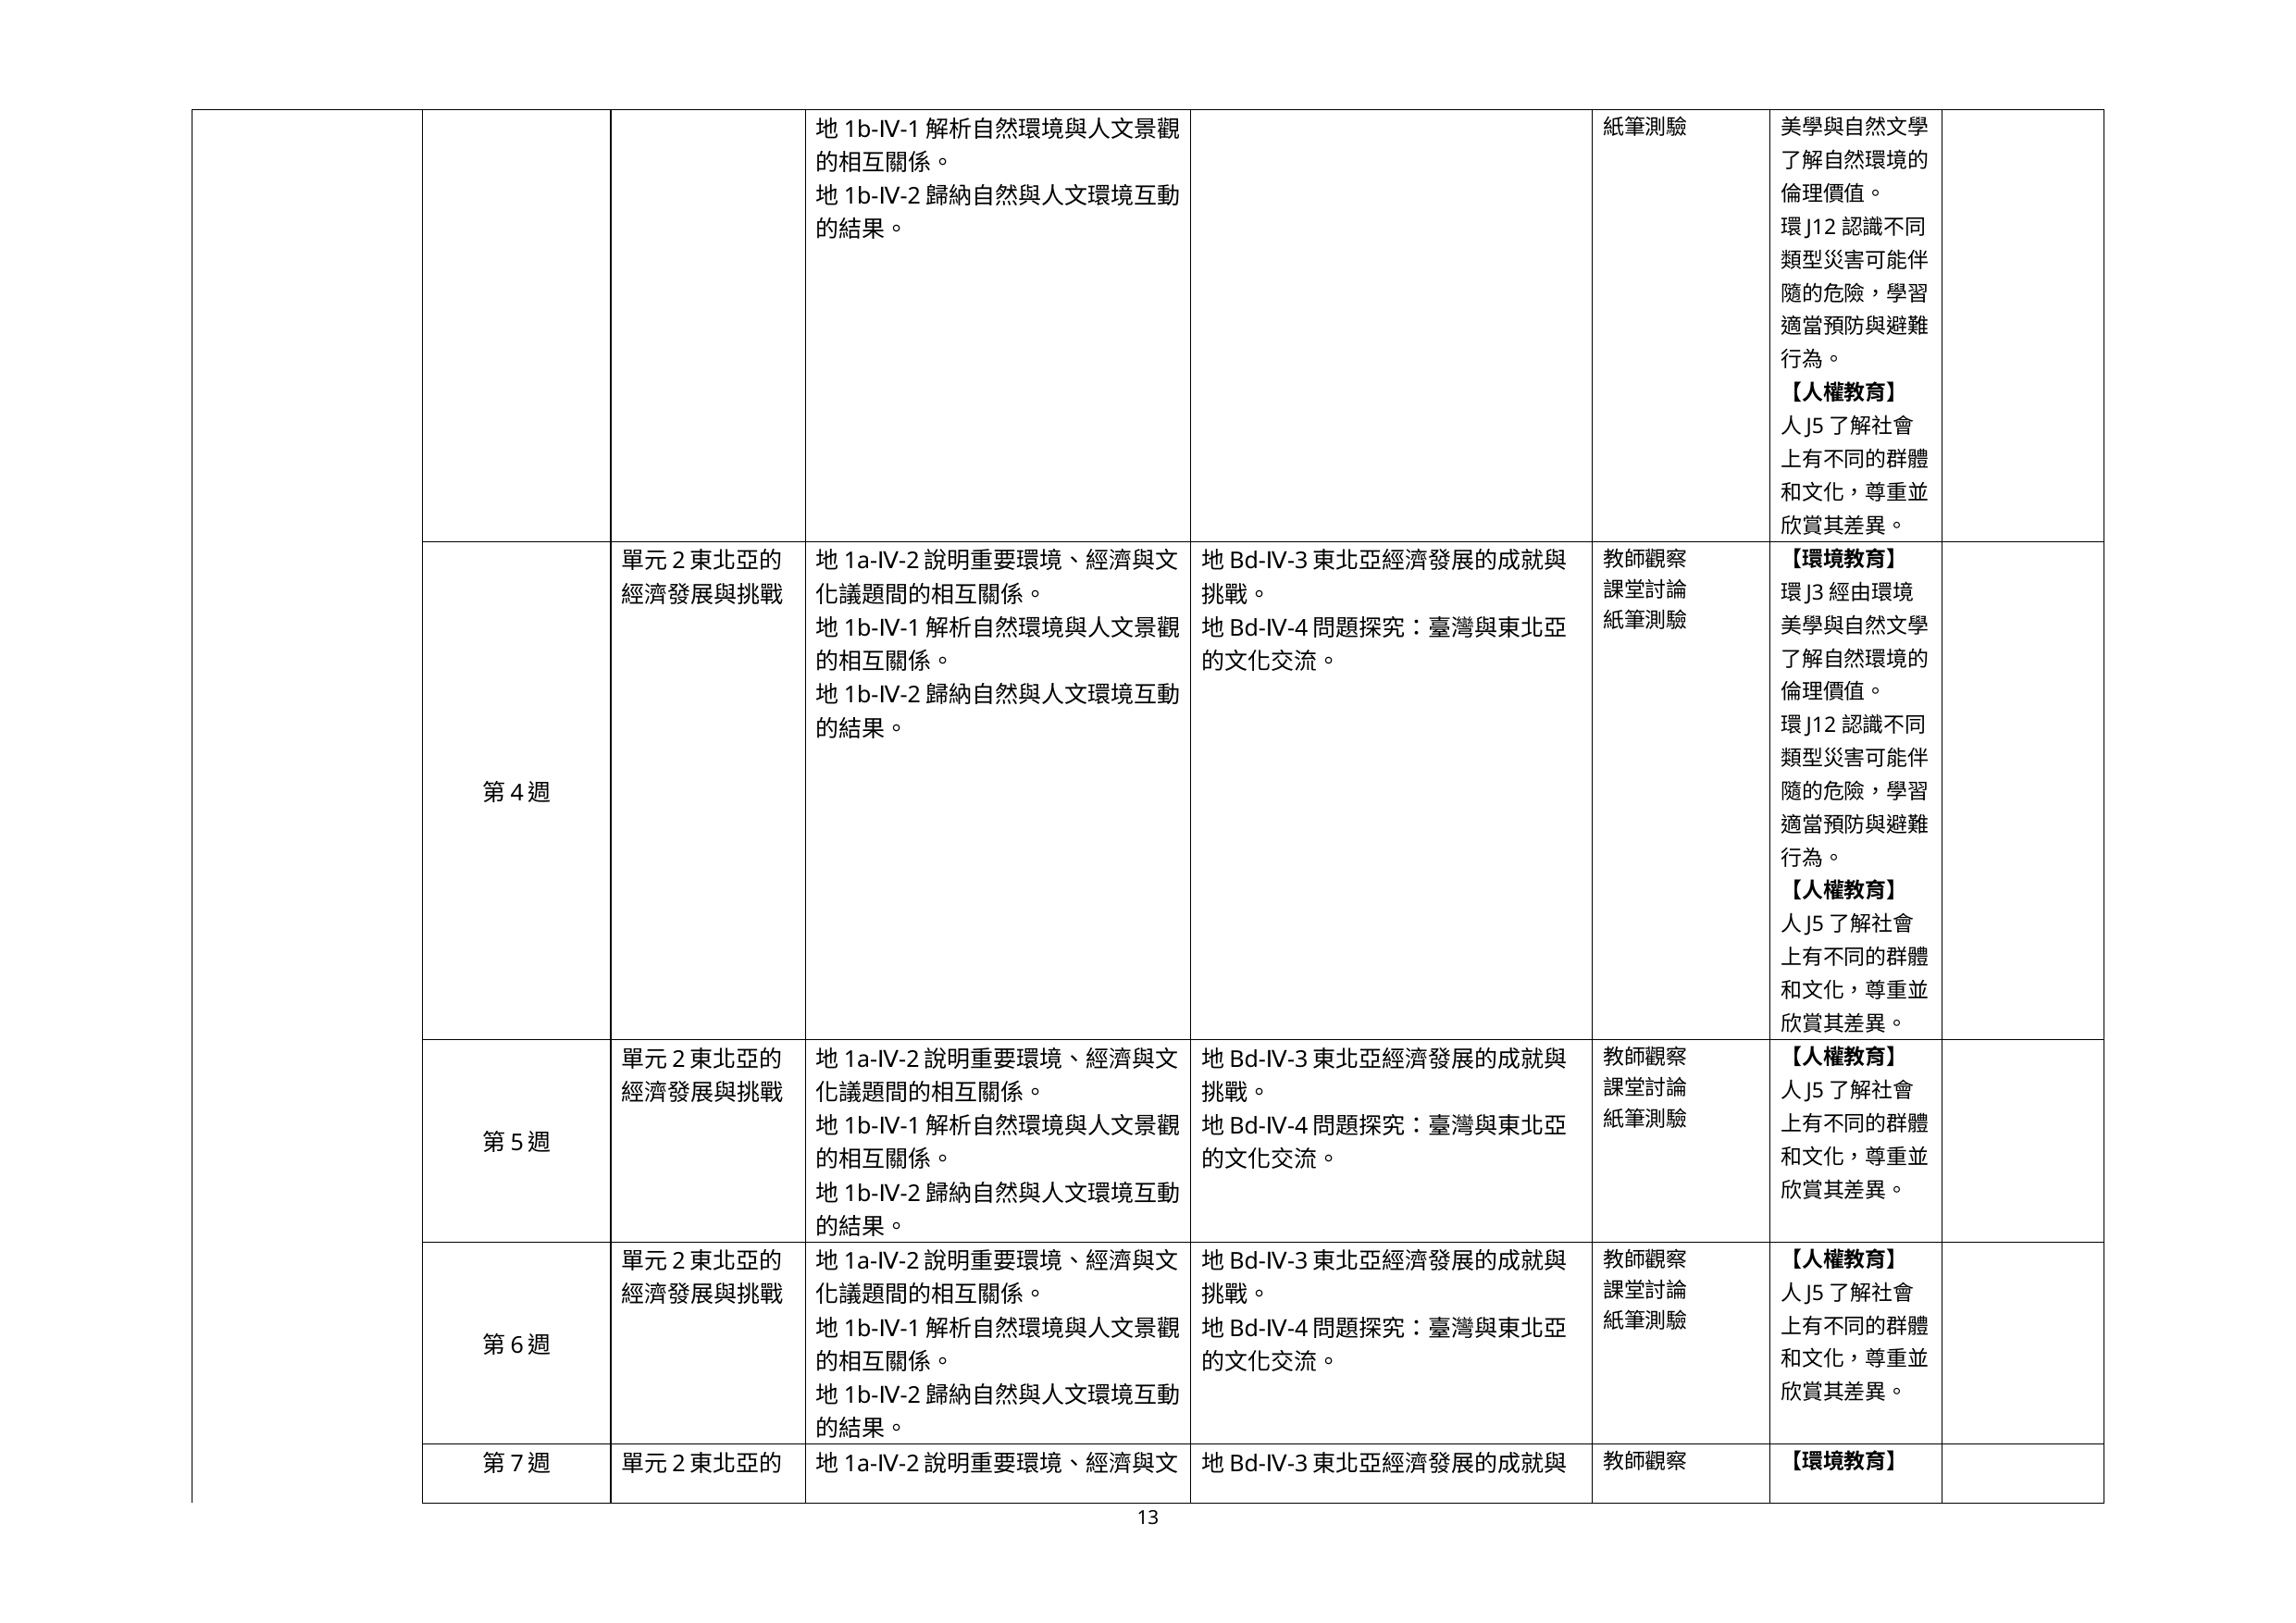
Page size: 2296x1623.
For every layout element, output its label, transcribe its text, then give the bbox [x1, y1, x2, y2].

table_cell 第5週 [423, 1040, 610, 1242]
table_cell 第6週 [423, 1243, 610, 1443]
table_cell [1942, 110, 2104, 541]
table_cell [612, 110, 805, 541]
table_cell 地1b-Ⅳ-1解析自然環境與人文景觀的相互關係。 地1b-Ⅳ-2歸納自然與人文環境互動的結果。 [806, 110, 1190, 541]
table_cell 教師觀察 [1593, 1444, 1769, 1503]
table_cell 第7週 [423, 1444, 610, 1503]
table_cell 地1a-Ⅳ-2說明重要環境、經濟與文化議題間的相互關係。 地1b-Ⅳ-1解析自然環境與人文景觀的相互關係。 地1b-Ⅳ-2歸納自然與人文環境互動的結果。 [806, 542, 1190, 1039]
table_cell 地Bd-Ⅳ-3東北亞經濟發展的成就與挑戰。 地Bd-Ⅳ-4問題探究：臺灣與東北亞的文化交流。 [1191, 1243, 1592, 1443]
table_cell [423, 110, 610, 541]
table_cell 美學與自然文學了解自然環境的倫理價值。 環J12 認識不同類型災害可能伴隨的危險，學習適當預防與避難行為。 【人權教育】 人J5 了解社會上有不同的群體和文化，尊重並欣賞其差異。 [1770, 110, 1942, 541]
table_cell 地1a-Ⅳ-2說明重要環境、經濟與文化議題間的相互關係。 地1b-Ⅳ-1解析自然環境與人文景觀的相互關係。 地1b-Ⅳ-2歸納自然與人文環境互動的結果。 [806, 1040, 1190, 1242]
table_cell 單元2東北亞的經濟發展與挑戰 [612, 1040, 805, 1242]
table_cell [1942, 1040, 2104, 1242]
table_cell 地Bd-Ⅳ-3東北亞經濟發展的成就與挑戰。 地Bd-Ⅳ-4問題探究：臺灣與東北亞的文化交流。 [1191, 542, 1592, 1039]
table_cell 地1a-Ⅳ-2說明重要環境、經濟與文化議題間的相互關係。 地1b-Ⅳ-1解析自然環境與人文景觀的相互關係。 地1b-Ⅳ-2歸納自然與人文環境互動的結果。 [806, 1243, 1190, 1443]
table_cell [1942, 1444, 2104, 1503]
table_cell [1191, 110, 1592, 541]
table_cell 教師觀察 課堂討論 紙筆測驗 [1593, 1040, 1769, 1242]
table_cell 地Bd-Ⅳ-3東北亞經濟發展的成就與 [1191, 1444, 1592, 1503]
table_cell 單元2東北亞的經濟發展與挑戰 [612, 542, 805, 1039]
table_cell 教師觀察 課堂討論 紙筆測驗 [1593, 1243, 1769, 1443]
table_cell 地Bd-Ⅳ-3東北亞經濟發展的成就與挑戰。 地Bd-Ⅳ-4問題探究：臺灣與東北亞的文化交流。 [1191, 1040, 1592, 1242]
table_cell 第4週 [423, 542, 610, 1039]
table_cell 【人權教育】 人J5 了解社會上有不同的群體和文化，尊重並欣賞其差異。 [1770, 1243, 1942, 1443]
table_cell 單元2東北亞的經濟發展與挑戰 [612, 1243, 805, 1443]
table_cell 紙筆測驗 [1593, 110, 1769, 541]
table_cell 【人權教育】 人J5 了解社會上有不同的群體和文化，尊重並欣賞其差異。 [1770, 1040, 1942, 1242]
table_cell 【環境教育】 環J3 經由環境美學與自然文學了解自然環境的倫理價值。 環J12 認識不同類型災害可能伴隨的危險，學習適當預防與避難行為。 【人權教育】 人J5 了解社會上有不同的群體和文化，尊重並欣賞其差異。 [1770, 542, 1942, 1039]
table_cell [1942, 1243, 2104, 1443]
table_cell 【環境教育】 [1770, 1444, 1942, 1503]
table_cell 單元2東北亞的 [612, 1444, 805, 1503]
table_cell [1942, 542, 2104, 1039]
table_cell 地1a-Ⅳ-2說明重要環境、經濟與文 [806, 1444, 1190, 1503]
table_cell 教師觀察 課堂討論 紙筆測驗 [1593, 542, 1769, 1039]
